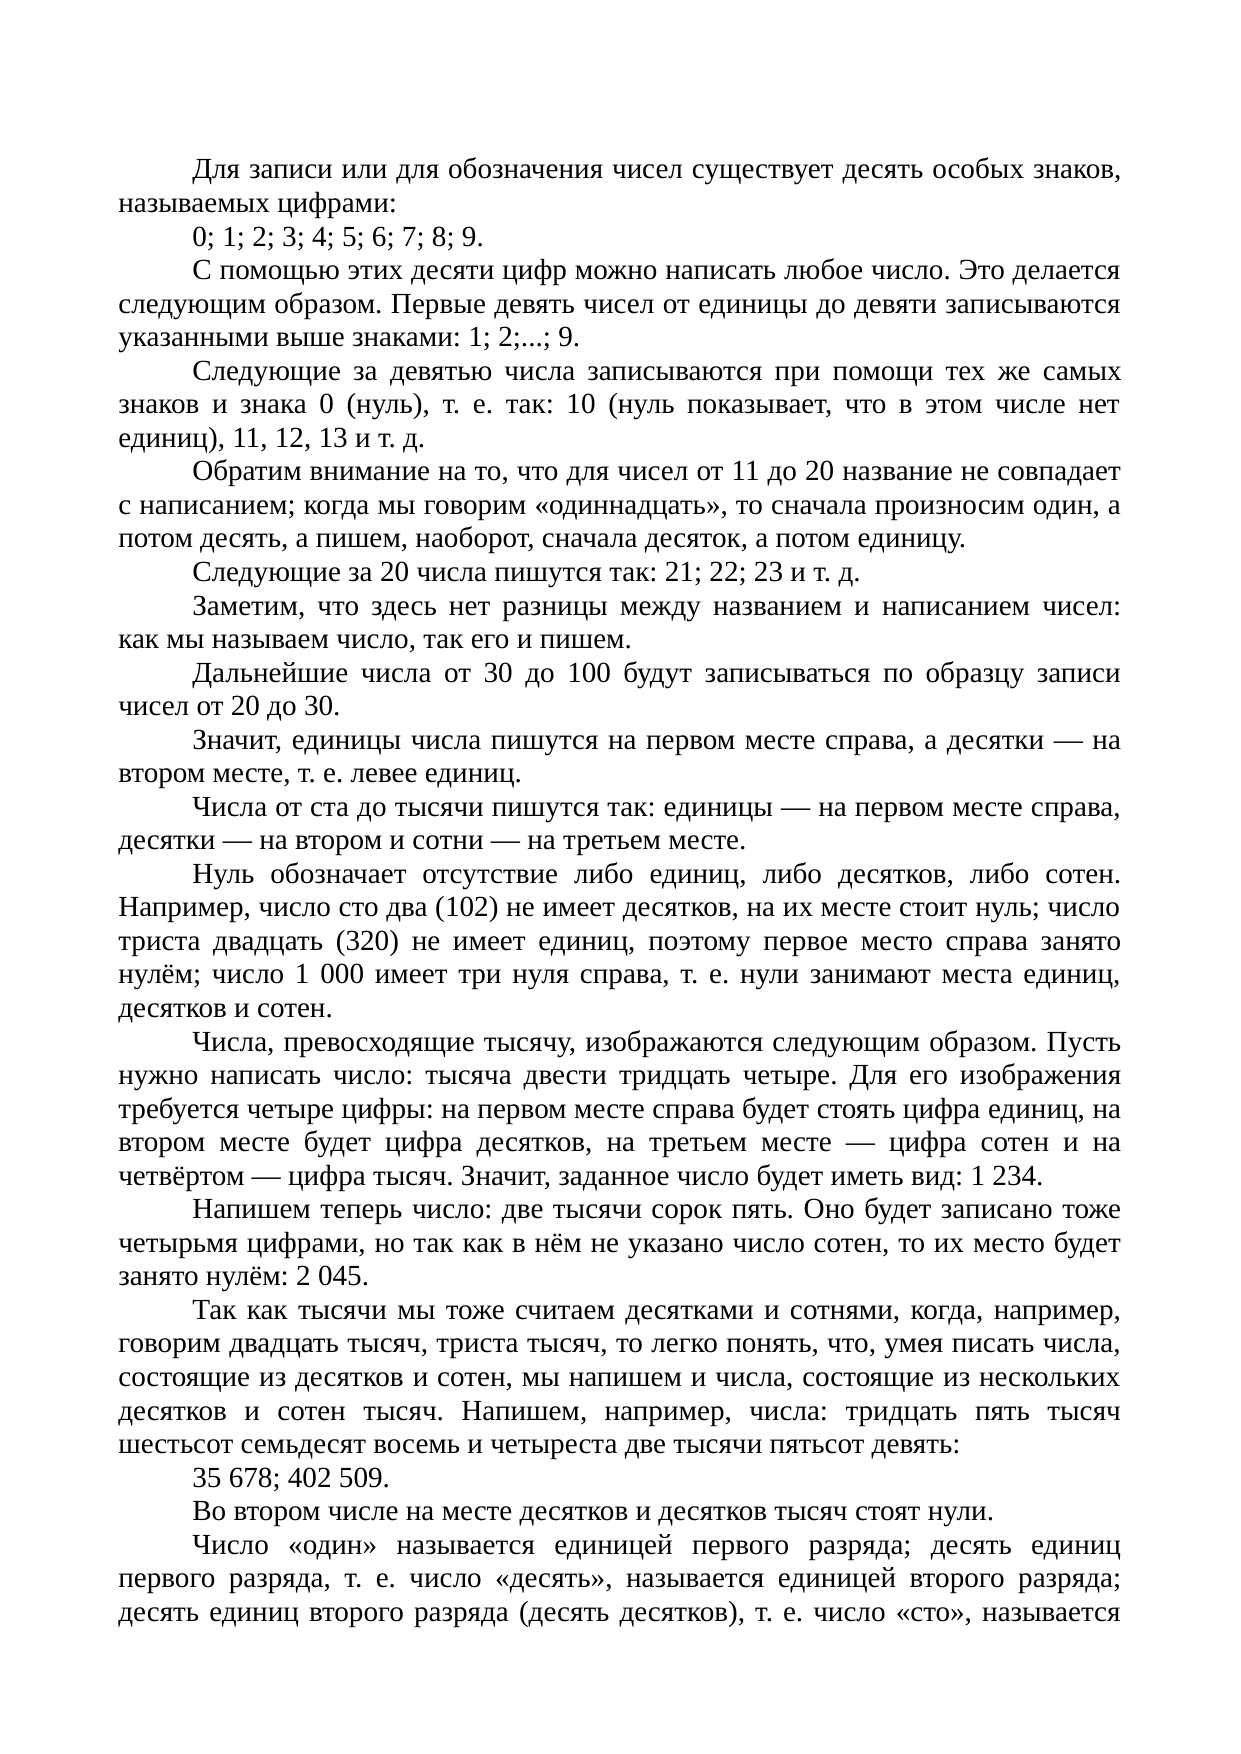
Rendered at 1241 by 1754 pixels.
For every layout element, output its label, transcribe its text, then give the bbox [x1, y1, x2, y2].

text Значит, единицы числа пишутся на первом месте справа, а десятки — на втором месте, т. е. левее единиц. [118, 722, 1122, 789]
text Для записи или для обозначения чисел существует десять особых знаков, называемых цифрами: [118, 152, 1122, 219]
text Дальнейшие числа от 30 до 100 будут записываться по образцу записи чисел от 20 до 30. [118, 655, 1122, 722]
text 35 678; 402 509. [118, 1460, 1122, 1493]
text 0; 1; 2; 3; 4; 5; 6; 7; 8; 9. [118, 219, 1122, 252]
text Число «один» называется единицей первого разряда; десять единиц первого разряда, т. е. число «десять», называется единицей второго разряда; десять единиц второго разряда (десять десятков), т. е. число «сто», называется [118, 1527, 1122, 1627]
text Числа, превосходящие тысячу, изображаются следующим образом. Пусть нужно написать число: тысяча двести тридцать четыре. Для его изображения требуется четыре цифры: на первом месте справа будет стоять цифра единиц, на втором месте будет цифра десятков, на третьем месте — цифра сотен и на четвёртом — цифра тысяч. Значит, заданное число будет иметь вид: 1 234. [118, 1024, 1122, 1191]
text Так как тысячи мы тоже считаем десятками и сотнями, когда, например, говорим двадцать тысяч, триста тысяч, то легко понять, что, умея писать числа, состоящие из десятков и сотен, мы напишем и числа, состоящие из нескольких десятков и сотен тысяч. Напишем, например, числа: тридцать пять тысяч шестьсот семьдесят восемь и четыреста две тысячи пятьсот девять: [118, 1292, 1122, 1460]
text Нуль обозначает отсутствие либо единиц, либо десятков, либо сотен. Например, число сто два (102) не имеет десятков, на их месте стоит нуль; число триста двадцать (320) не имеет единиц, поэтому первое место справа занято нулём; число 1 000 имеет три нуля справа, т. е. нули занимают места единиц, десятков и сотен. [118, 856, 1122, 1024]
text С помощью этих десяти цифр можно написать любое число. Это делается следующим образом. Первые девять чисел от единицы до девяти записываются указанными выше знаками: 1; 2;...; 9. [118, 252, 1122, 353]
text Во втором числе на месте десятков и десятков тысяч стоят нули. [118, 1493, 1122, 1527]
text Следующие за девятью числа записываются при помощи тех же самых знаков и знака 0 (нуль), т. е. так: 10 (нуль показывает, что в этом числе нет единиц), 11, 12, 13 и т. д. [118, 353, 1122, 453]
text Следующие за 20 числа пишутся так: 21; 22; 23 и т. д. [118, 554, 1122, 588]
text Числа от ста до тысячи пишутся так: единицы — на первом месте справа, десятки — на втором и сотни — на третьем месте. [118, 789, 1122, 856]
text Заметим, что здесь нет разницы между названием и написанием чисел: как мы называем число, так его и пишем. [118, 588, 1122, 655]
text Напишем теперь число: две тысячи сорок пять. Оно будет записано тоже четырьмя цифрами, но так как в нём не указано число сотен, то их место будет занято нулём: 2 045. [118, 1191, 1122, 1292]
text Обратим внимание на то, что для чисел от 11 до 20 название не совпадает с написанием; когда мы говорим «одиннадцать», то сначала произносим один, а потом десять, а пишем, наоборот, сначала десяток, а потом единицу. [118, 453, 1122, 554]
